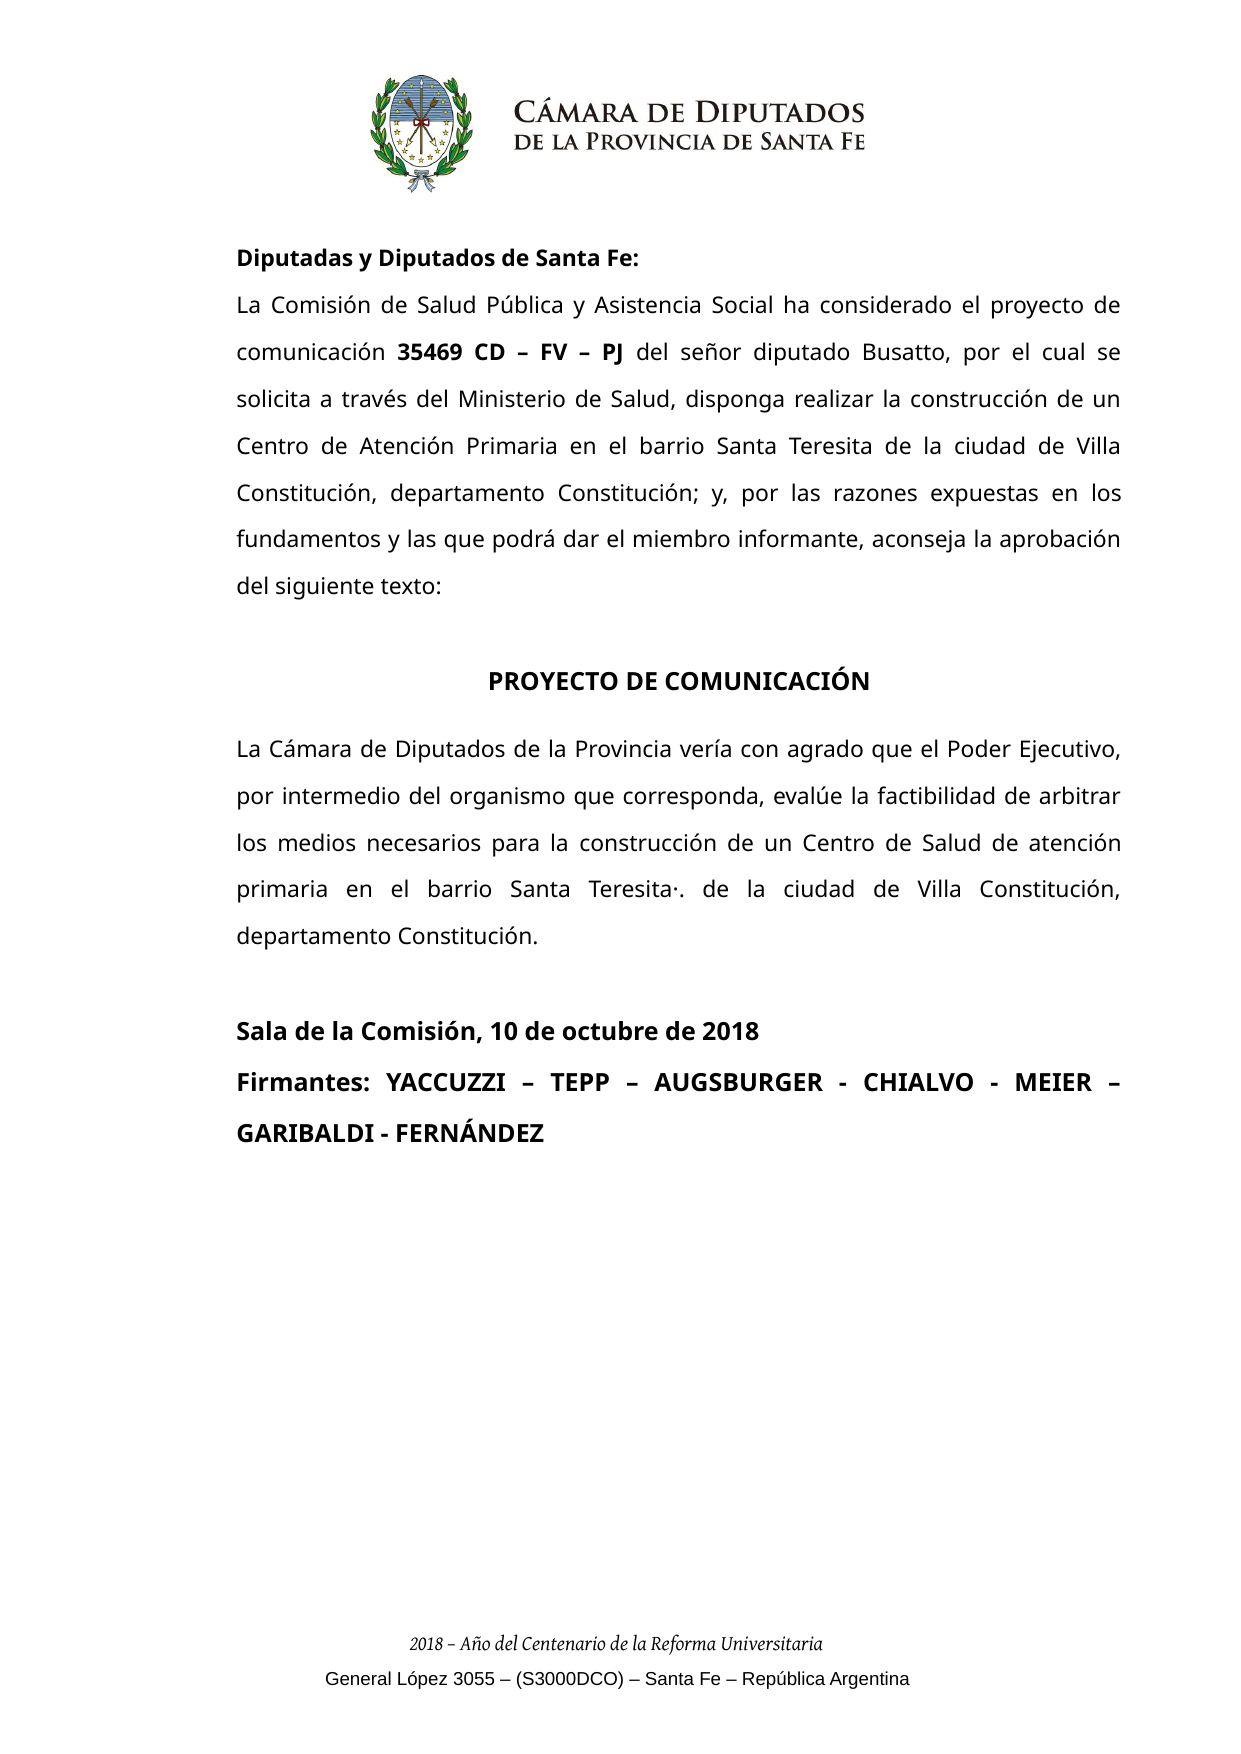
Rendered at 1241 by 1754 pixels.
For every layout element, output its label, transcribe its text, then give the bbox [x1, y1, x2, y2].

text Diputadas y Diputados de Santa Fe: [236, 242, 1122, 273]
text Firmantes: YACCUZZI – TEPP – AUGSBURGER - CHIALVO - MEIER – GARIBALDI - FERNÁNDEZ [236, 1065, 1122, 1150]
text Sala de la Comisión, 10 de octubre de 2018 [236, 1014, 1122, 1048]
text La Cámara de Diputados de la Provincia vería con agrado que el Poder Ejecutivo, por intermedio del organismo que corresponda, evalúe la factibilidad de arbitrar los medios necesarios para la construcción de un Centro de Salud de atención primaria en el barrio Santa Teresita·. de la ciudad de Villa Constitución, departamento Constitución. [236, 733, 1122, 951]
subtitle PROYECTO DE COMUNICACIÓN [236, 664, 1122, 698]
picture [370, 75, 865, 197]
text La Comisión de Salud Pública y Asistencia Social ha considerado el proyecto de comunicación 35469 CD – FV – PJ del señor diputado Busatto, por el cual se solicita a través del Ministerio de Salud, disponga realizar la construcción de un Centro de Atención Primaria en el barrio Santa Teresita de la ciudad de Villa Constitución, departamento Constitución; y, por las razones expuestas en los fundamentos y las que podrá dar el miembro informante, aconseja la aprobación del siguiente texto: [236, 289, 1122, 602]
